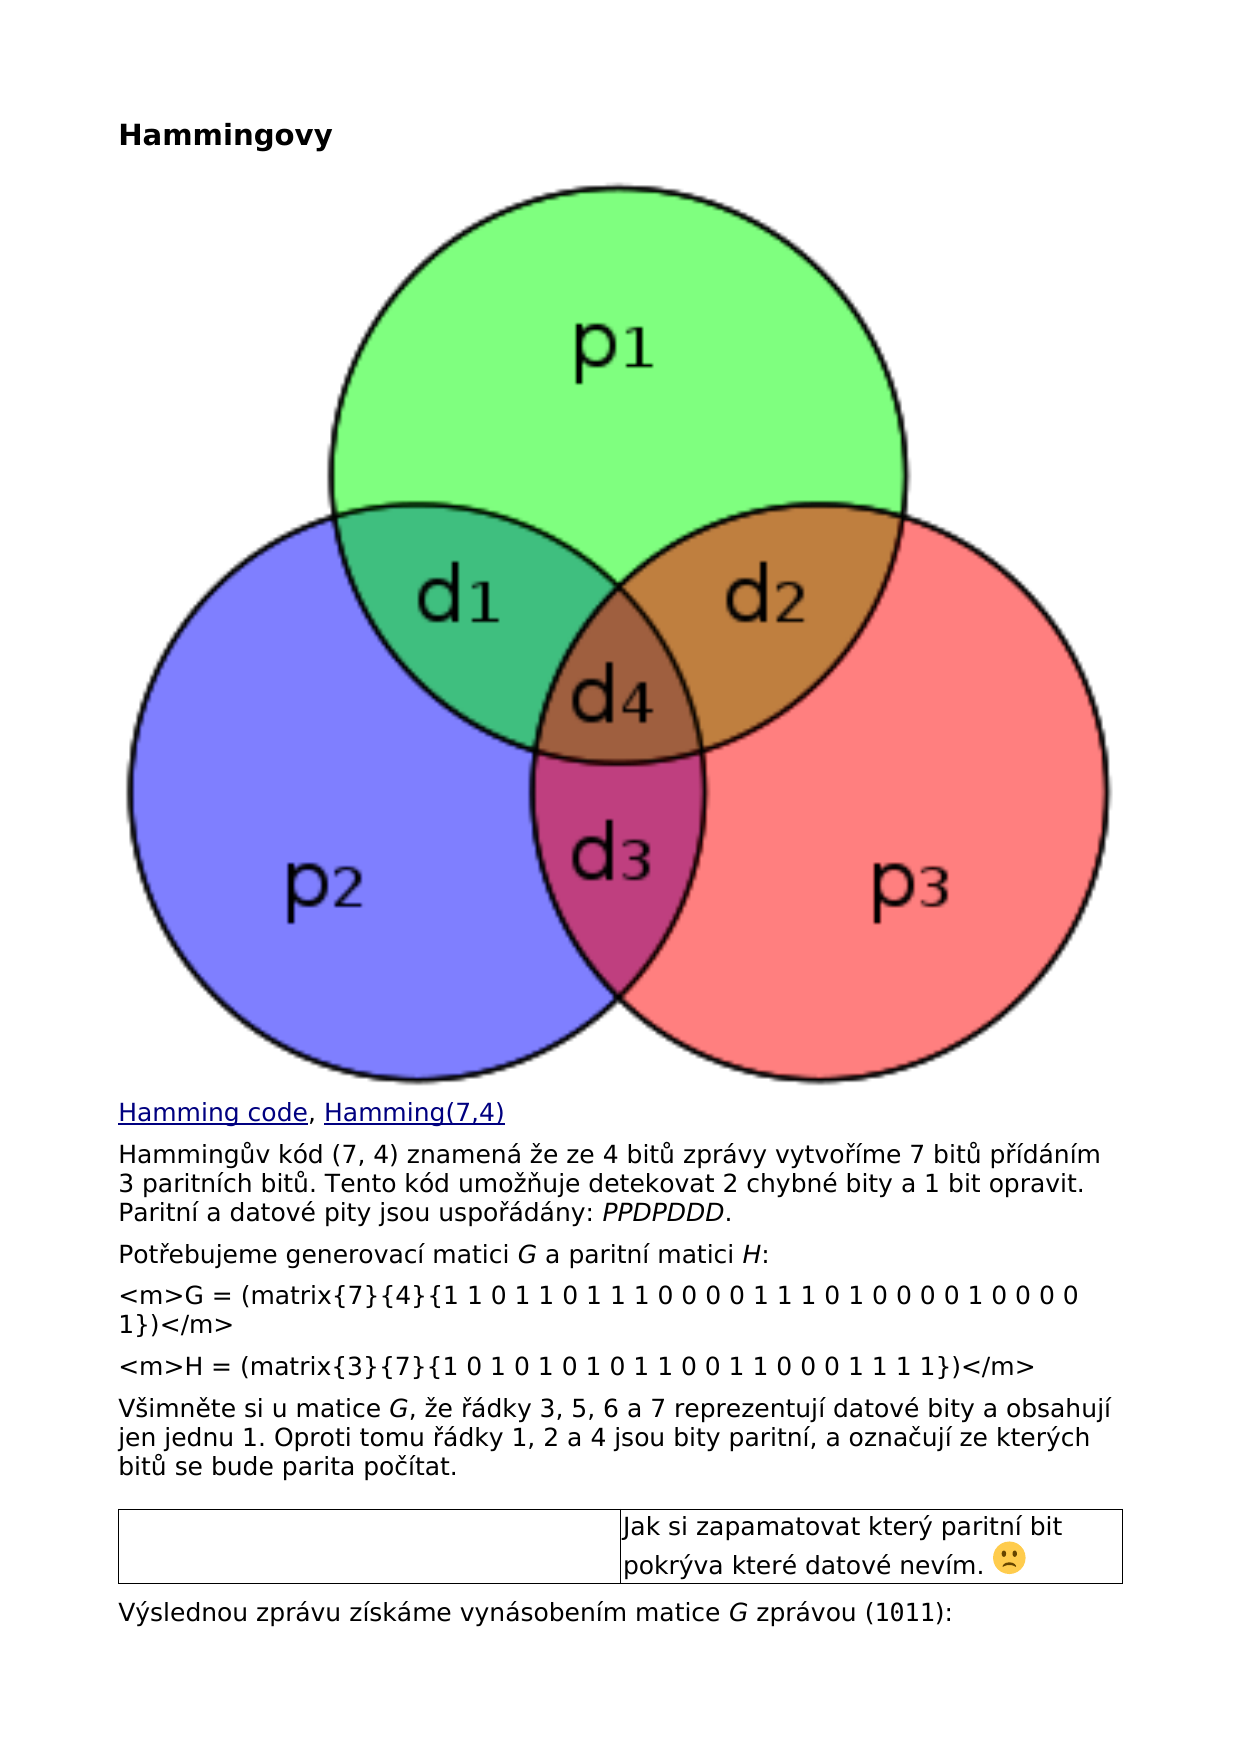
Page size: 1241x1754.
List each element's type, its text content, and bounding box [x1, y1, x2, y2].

text Výslednou zprávu získáme vynásobením matice G zprávou (1011): [118, 1598, 1122, 1627]
table_header [119, 1510, 620, 1583]
text Všimněte si u matice G, že řádky 3, 5, 6 a 7 reprezentují datové bity a obsahují jen jednu 1. Oproti tomu řádky 1, 2 a 4 jsou bity paritní, a označují ze kterých bitů se bude parita počítat. [118, 1394, 1122, 1482]
subtitle Hammingovy [118, 118, 1122, 152]
picture [118, 164, 1123, 1099]
text <m>H = (matrix{3}{7}{1 0 1 0 1 0 1 0 1 1 0 0 1 1 0 0 0 1 1 1 1})</m> [118, 1352, 1122, 1382]
text Hamming code, Hamming(7,4) [118, 1099, 1122, 1127]
text <m>G = (matrix{7}{4}{1 1 0 1 1 0 1 1 1 0 0 0 0 1 1 1 0 1 0 0 0 0 1 0 0 0 0 1})</m> [118, 1282, 1122, 1340]
table_header Jak si zapamatovat který paritní bit pokrýva které datové nevím. [621, 1510, 1122, 1583]
text Hammingův kód (7, 4) znamená že ze 4 bitů zprávy vytvoříme 7 bitů přídáním 3 paritních bitů. Tento kód umožňuje detekovat 2 chybné bity a 1 bit opravit. Paritní a datové pity jsou uspořádány: PPDPDDD. [118, 1140, 1122, 1227]
text Potřebujeme generovací matici G a paritní matici H: [118, 1240, 1122, 1269]
